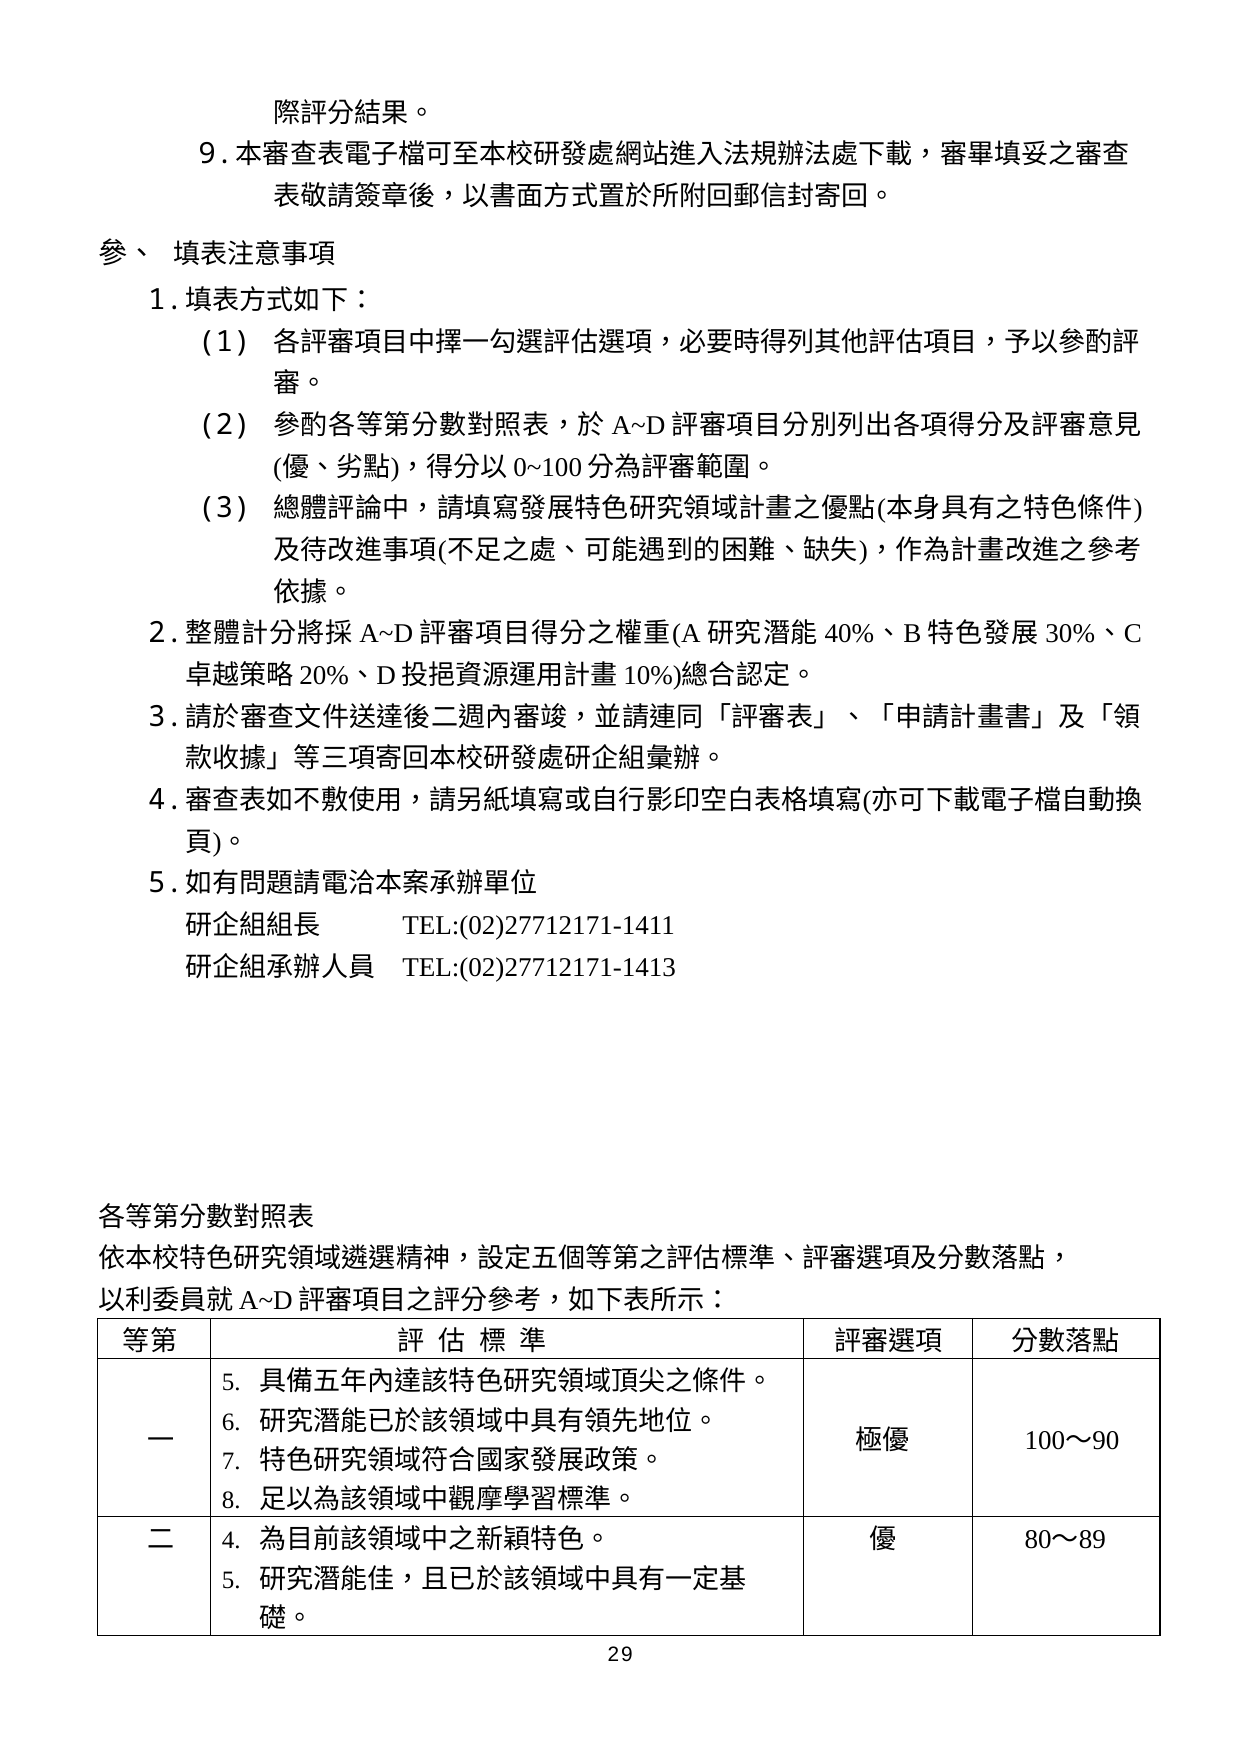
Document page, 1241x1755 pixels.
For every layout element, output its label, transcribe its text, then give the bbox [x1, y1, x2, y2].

table_cell 為目前該領域中之新穎特色。 研究潛能佳，且已於該領域中具有一定基礎。 依其所提資源運用計畫落實，五年內可達該領域前20％目標。 [211, 1517, 803, 1635]
table_cell 二 [98, 1517, 210, 1635]
table_header 等第 [98, 1319, 210, 1358]
text 研企組組長 TEL:(02)27712171-1411 [185, 901, 1142, 943]
table_header 評 估 標 準 [211, 1319, 803, 1358]
list 填表注意事項 [98, 214, 1142, 276]
list 本審查表電子檔可至本校研發處網站進入法規辦法處下載，審畢填妥之審查表敬請簽章後，以書面方式置於所附回郵信封寄回。 [198, 130, 1142, 214]
text 依本校特色研究領域遴選精神，設定五個等第之評估標準、評審選項及分數落點， [98, 1234, 1142, 1276]
table_cell 極優 [804, 1359, 972, 1516]
table_cell 100～90 [973, 1359, 1159, 1516]
text 研企組承辦人員 TEL:(02)27712171-1413 [185, 943, 1142, 984]
list 參酌各等第分數對照表，於A~D評審項目分別列出各項得分及評審意見(優、劣點)，得分以0~100分為評審範圍。 [198, 401, 1142, 484]
list 總體評論中，請填寫發展特色研究領域計畫之優點(本身具有之特色條件)及待改進事項(不足之處、可能遇到的困難、缺失)，作為計畫改進之參考依據。 [198, 484, 1142, 609]
list 如有問題請電洽本案承辦單位 [148, 859, 1142, 901]
table_cell 優 [804, 1517, 972, 1635]
table_cell 一 [98, 1359, 210, 1516]
text 以利委員就A~D評審項目之評分參考，如下表所示： [98, 1276, 1142, 1318]
list 整體計分將採A~D評審項目得分之權重(A研究潛能40%、B特色發展30%、C卓越策略20%、D投挹資源運用計畫10%)總合認定。 [148, 609, 1142, 693]
list 請於審查文件送達後二週內審竣，並請連同「評審表」、「申請計畫書」及「領款收據」等三項寄回本校研發處研企組彙辦。 [148, 693, 1142, 776]
table_cell 具備五年內達該特色研究領域頂尖之條件。 研究潛能已於該領域中具有領先地位。 特色研究領域符合國家發展政策。 足以為該領域中觀摩學習標準。 [211, 1359, 803, 1516]
list 各評審項目中擇一勾選評估選項，必要時得列其他評估項目，予以參酌評審。 [198, 318, 1142, 401]
list 際評分結果。 [198, 89, 1142, 130]
table_header 評審選項 [804, 1319, 972, 1358]
table_header 分數落點 [973, 1319, 1159, 1358]
table_cell 80～89 [973, 1517, 1159, 1635]
list 審查表如不敷使用，請另紙填寫或自行影印空白表格填寫(亦可下載電子檔自動換頁)。 [148, 776, 1142, 859]
list 填表方式如下： [148, 276, 1142, 318]
text 各等第分數對照表 [98, 1193, 1142, 1234]
